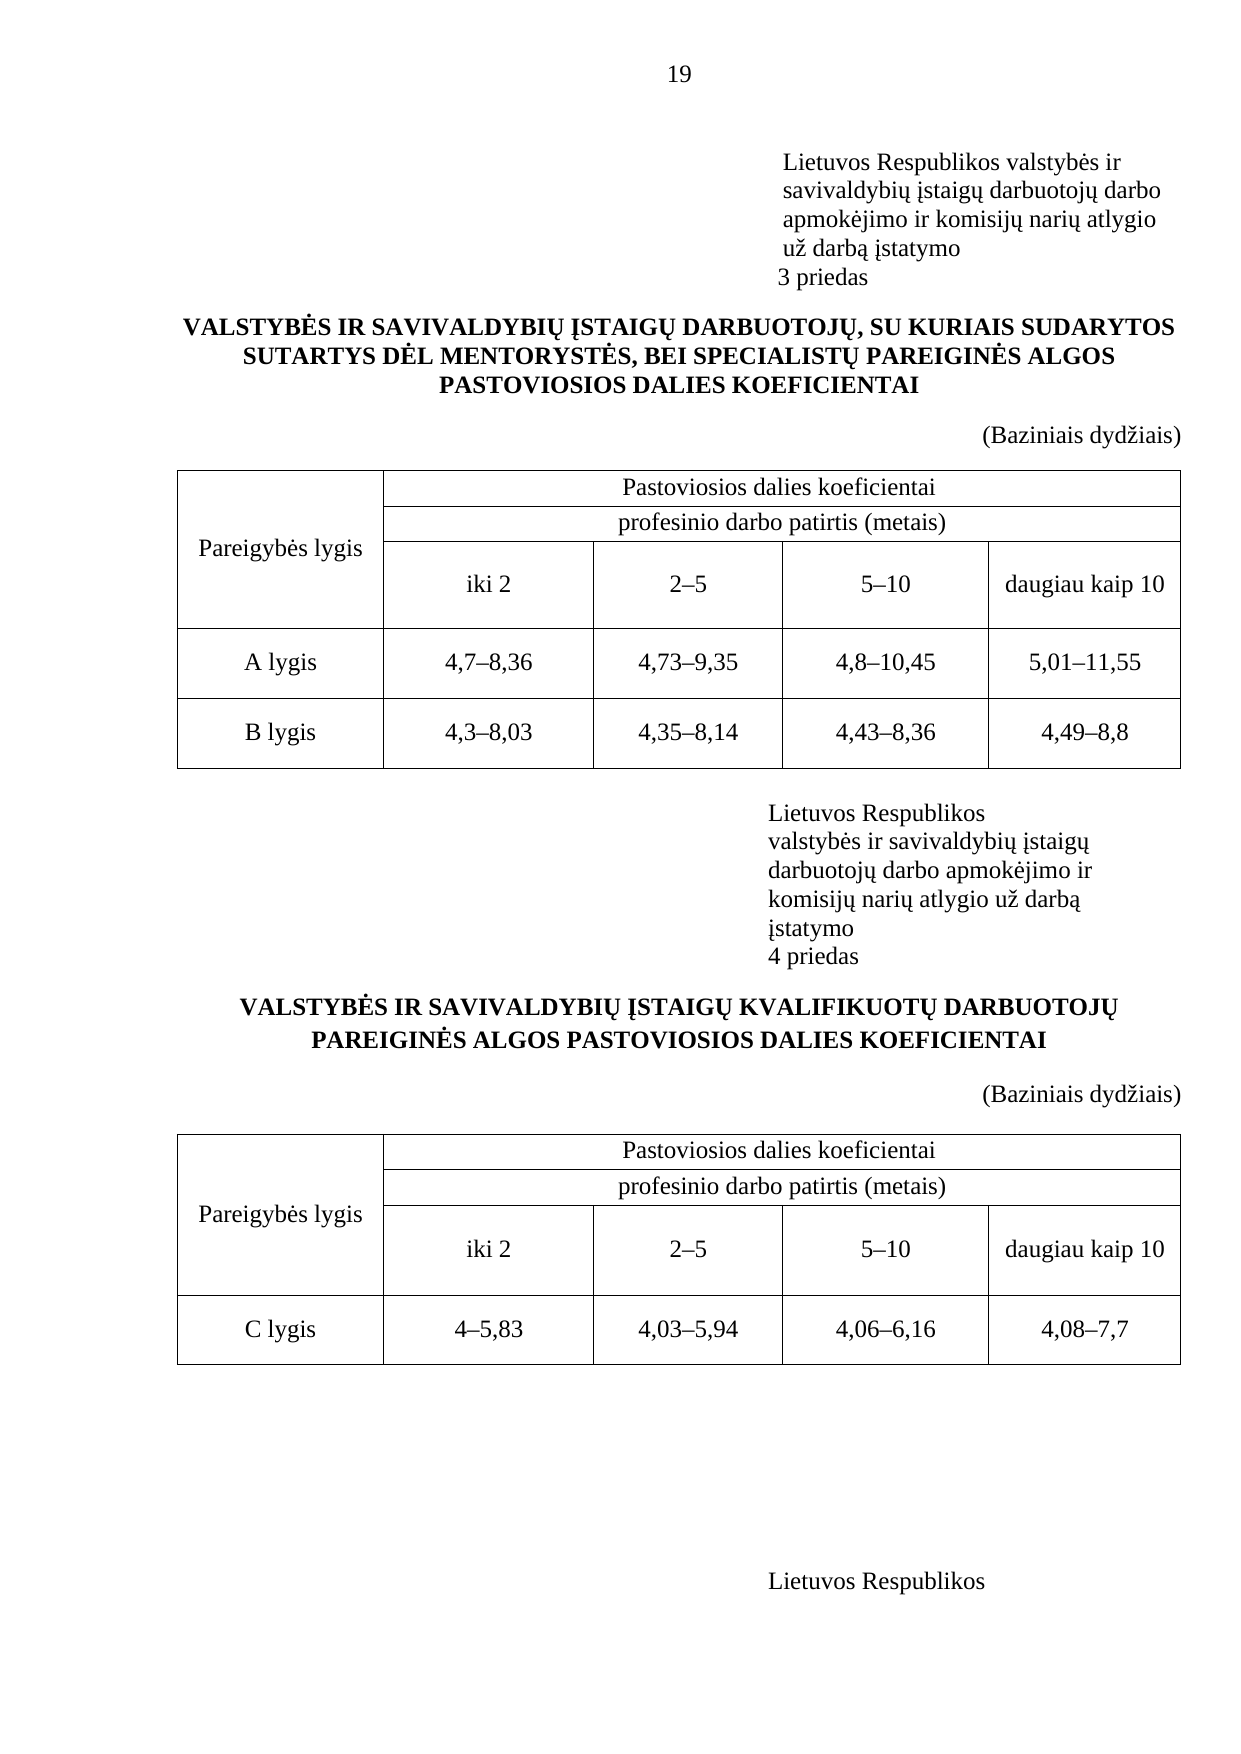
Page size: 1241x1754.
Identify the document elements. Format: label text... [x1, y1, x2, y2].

table_cell 5–10 [783, 542, 988, 628]
table_cell iki 2 [384, 542, 593, 628]
table_cell 4–5,83 [384, 1296, 593, 1364]
table_header Pastoviosios dalies koeficientai [384, 471, 1180, 506]
text Lietuvos Respublikos [177, 1566, 1181, 1595]
table_header Pareigybės lygis [178, 471, 383, 628]
table_cell B lygis [178, 699, 383, 768]
table_cell 2–5 [594, 542, 782, 628]
text įstatymo [768, 913, 1181, 941]
text (Baziniais dydžiais) [177, 1079, 1181, 1108]
table_cell iki 2 [384, 1206, 593, 1295]
table_cell C lygis [178, 1296, 383, 1364]
text 4 priedas [768, 941, 1181, 970]
text VALSTYBĖS IR SAVIVALDYBIŲ ĮSTAIGŲ KVALIFIKUOTŲ DARBUOTOJŲ PAREIGINĖS ALGOS PASTOVIOSIOS DALIES KOEFICIENTAI [177, 992, 1181, 1053]
table_cell 4,03–5,94 [594, 1296, 782, 1364]
text 3 priedas [177, 262, 1181, 291]
text darbuotojų darbo apmokėjimo ir komisijų narių atlygio už darbą [768, 855, 1181, 913]
table_cell 4,08–7,7 [989, 1296, 1180, 1364]
table_header Pastoviosios dalies koeficientai [384, 1135, 1180, 1169]
table_header Pareigybės lygis [178, 1135, 383, 1295]
text valstybės ir savivaldybių įstaigų [768, 826, 1181, 855]
table_cell 4,7–8,36 [384, 629, 593, 698]
table_cell daugiau kaip 10 [989, 542, 1180, 628]
table_cell 4,06–6,16 [783, 1296, 988, 1364]
table_cell 4,3–8,03 [384, 699, 593, 768]
text (Baziniais dydžiais) [177, 420, 1181, 449]
text VALSTYBĖS IR SAVIVALDYBIŲ ĮSTAIGŲ DARBUOTOJŲ, SU KURIAIS SUDARYTOS SUTARTYS DĖL MENTORYSTĖS, BEI SPECIALISTŲ PAREIGINĖS ALGOS PASTOVIOSIOS DALIES KOEFICIENTAI [177, 312, 1181, 398]
text Lietuvos Respublikos [177, 798, 1181, 826]
table_cell A lygis [178, 629, 383, 698]
table_cell 5–10 [783, 1206, 988, 1295]
table_cell 4,35–8,14 [594, 699, 782, 768]
table_cell 4,73–9,35 [594, 629, 782, 698]
table_cell 5,01–11,55 [989, 629, 1180, 698]
table_cell 4,49–8,8 [989, 699, 1180, 768]
text Lietuvos Respublikos valstybės ir savivaldybių įstaigų darbuotojų darbo apmokėjimo ir komisijų narių atlygio už darbą įstatymo [783, 147, 1181, 262]
table_cell profesinio darbo patirtis (metais) [384, 507, 1180, 541]
table_cell daugiau kaip 10 [989, 1206, 1180, 1295]
table_cell 4,43–8,36 [783, 699, 988, 768]
table_cell 4,8–10,45 [783, 629, 988, 698]
table_cell 2–5 [594, 1206, 782, 1295]
table_cell profesinio darbo patirtis (metais) [384, 1170, 1180, 1205]
